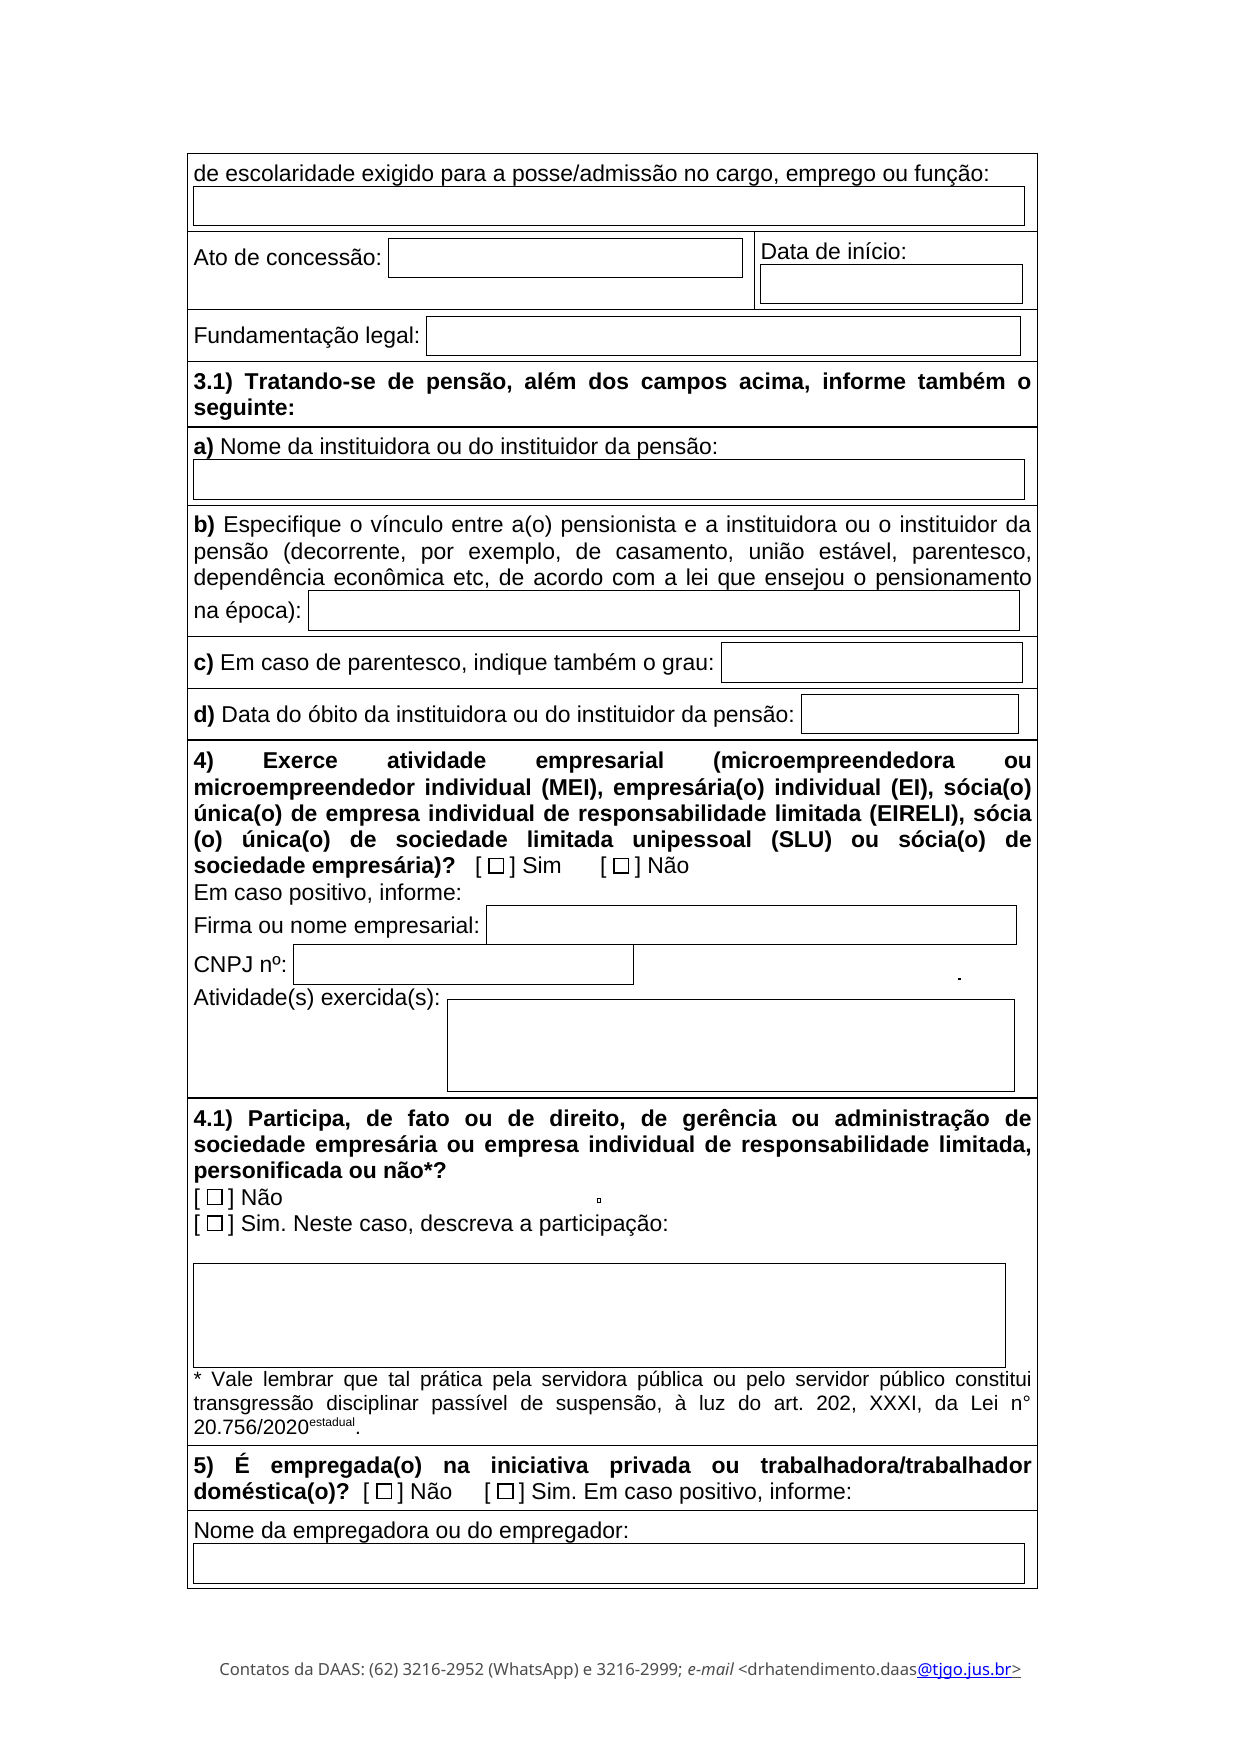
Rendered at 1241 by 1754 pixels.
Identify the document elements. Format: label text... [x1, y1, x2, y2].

table_header 4.1) Participa, de fato ou de direito, de gerência ou administração de sociedade empresária ou empresa individual de responsabilidade limitada, personificada ou não*? [ ] Não [ ] Sim. Neste caso, descreva a participação: * Vale lembrar que tal prática pela servidora pública ou pelo servidor público constitui transgressão disciplinar passível de suspensão, à luz do art. 202, XXXI, da Lei n° 20.756/2020estadual. [188, 1099, 1037, 1445]
table_cell c) Em caso de parentesco, indique também o grau: [188, 637, 1037, 687]
table_cell 5) É empregada(o) na iniciativa privada ou trabalhadora/trabalhador doméstica(o)? [ ] Não [ ] Sim. Em caso positivo, informe: [188, 1446, 1037, 1510]
table_cell de escolaridade exigido para a posse/admissão no cargo, emprego ou função: [188, 154, 1037, 231]
table_cell Ato de concessão: [188, 232, 754, 309]
table_cell a) Nome da instituidora ou do instituidor da pensão: [188, 428, 1037, 504]
table_cell b) Especifique o vínculo entre a(o) pensionista e a instituidora ou o instituidor da pensão (decorrente, por exemplo, de casamento, união estável, parentesco, dependência econômica etc, de acordo com a lei que ensejou o pensionamento na época): [188, 506, 1037, 636]
table_cell 3.1) Tratando-se de pensão, além dos campos acima, informe também o seguinte: [188, 362, 1037, 426]
table_cell d) Data do óbito da instituidora ou do instituidor da pensão: [188, 689, 1037, 739]
table_cell Data de início: [755, 232, 1037, 309]
table_cell Nome da empregadora ou do empregador: [188, 1511, 1037, 1588]
table_header 4) Exerce atividade empresarial (microempreendedora ou microempreendedor individual (MEI), empresária(o) individual (EI), sócia(o) única(o) de empresa individual de responsabilidade limitada (EIRELI), sócia (o) única(o) de sociedade limitada unipessoal (SLU) ou sócia(o) de sociedade empresária)? [ ] Sim [ ] Não Em caso positivo, informe: Firma ou nome empresarial: CNPJ nº: Atividade(s) exercida(s): [188, 741, 1037, 1097]
table_cell Fundamentação legal: [188, 310, 1037, 361]
